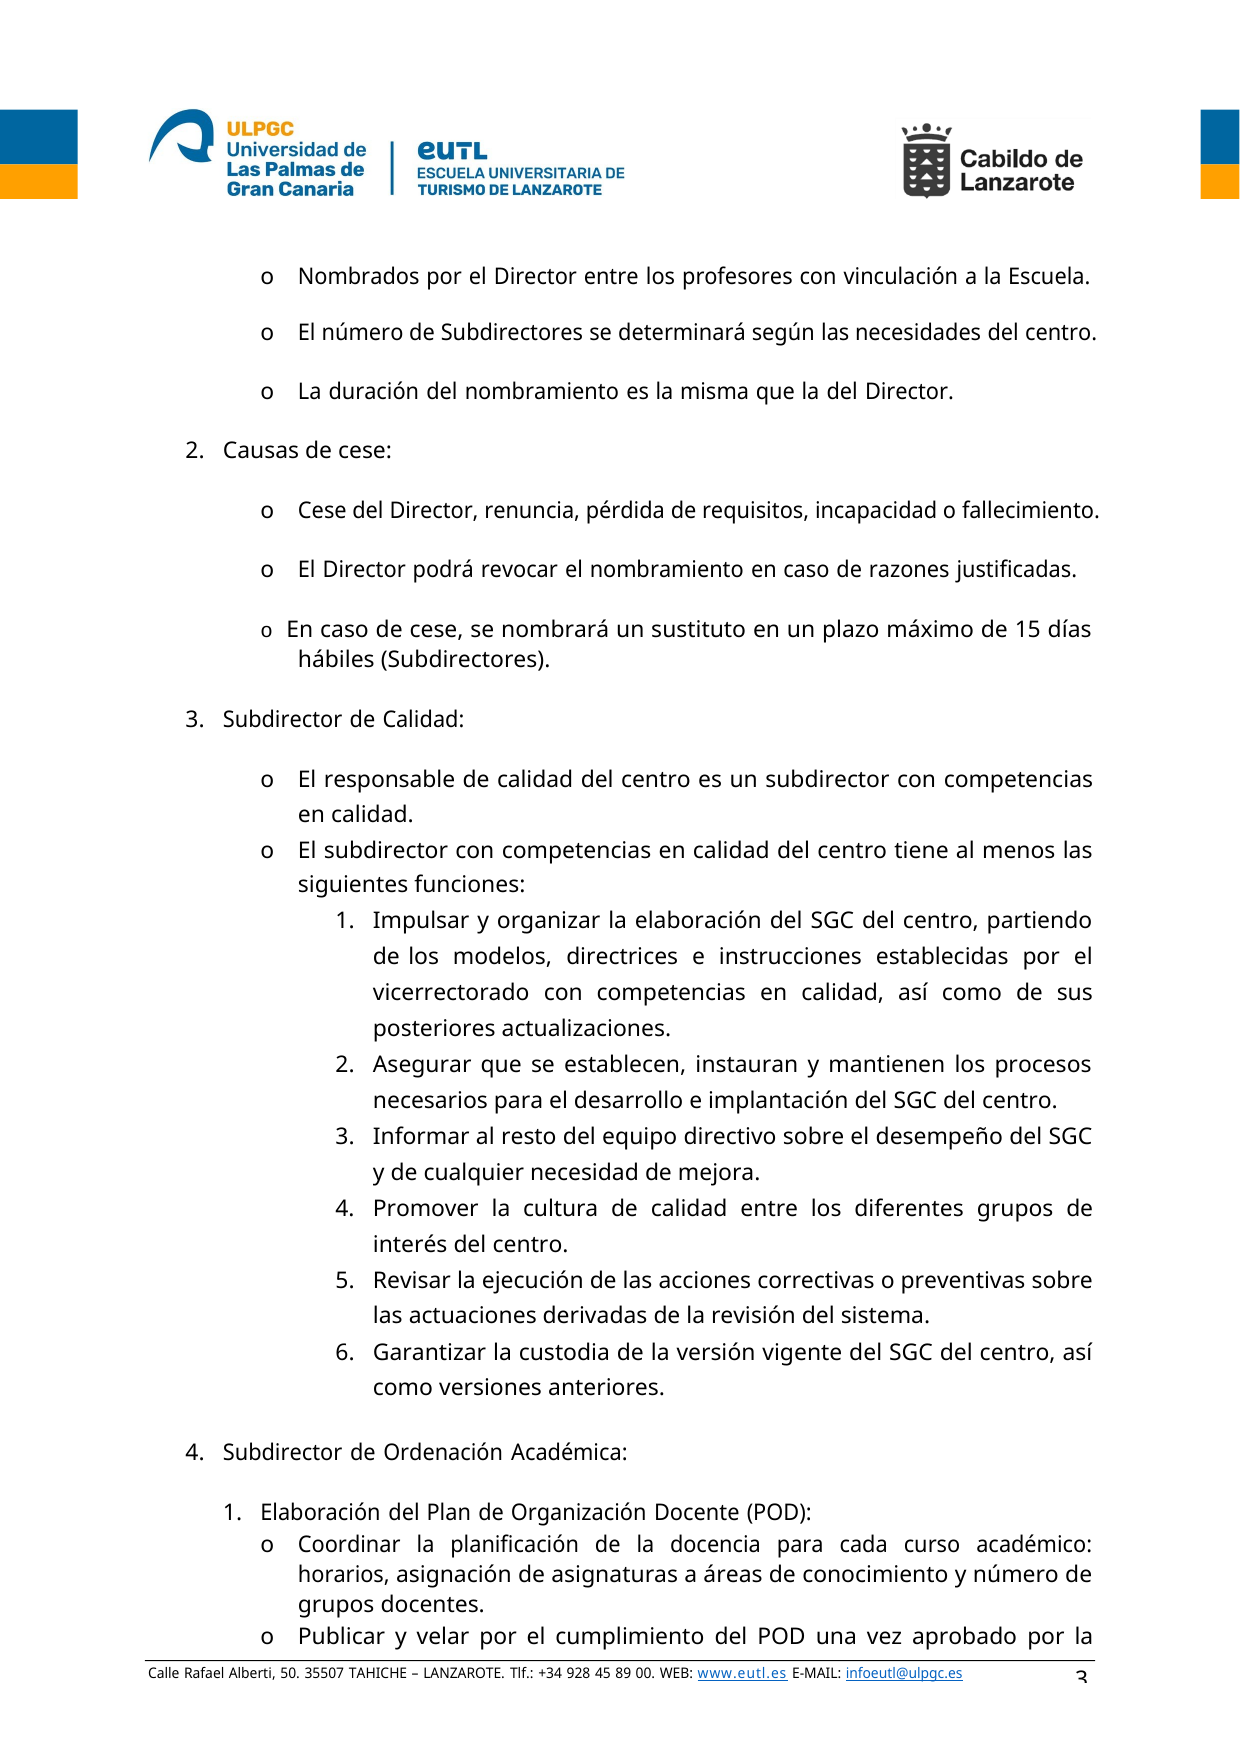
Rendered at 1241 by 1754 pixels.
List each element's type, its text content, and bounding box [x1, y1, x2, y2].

list Causas de cese: [185, 434, 1194, 465]
list Cese del Director, renuncia, pérdida de requisitos, incapacidad o fallecimiento. [260, 494, 1194, 525]
list Subdirector de Ordenación Académica: [185, 1436, 1194, 1467]
list El responsable de calidad del centro es un subdirector con competencias en calidad. [260, 763, 1093, 829]
list Subdirector de Calidad: [185, 703, 1194, 735]
list Coordinar la planificación de la docencia para cada curso académico: horarios, asignación de asignaturas a áreas de conocimiento y número de grupos docentes. [260, 1527, 1093, 1619]
list La duración del nombramiento es la misma que la del Director. [260, 375, 1194, 406]
list Informar al resto del equipo directivo sobre el desempeño del SGC y de cualquier necesidad de mejora. [335, 1120, 1093, 1187]
list Impulsar y organizar la elaboración del SGC del centro, partiendo de los modelos, directrices e instrucciones establecidas por el vicerrectorado con competencias en calidad, así como de sus posteriores actualizaciones. [335, 904, 1093, 1043]
picture [894, 117, 1091, 199]
list El subdirector con competencias en calidad del centro tiene al menos las siguientes funciones: [260, 834, 1093, 899]
list Publicar y velar por el cumplimiento del POD una vez aprobado por la [260, 1620, 1093, 1650]
list Promover la cultura de calidad entre los diferentes grupos de interés del centro. [335, 1192, 1093, 1259]
list Asegurar que se establecen, instauran y mantienen los procesos necesarios para el desarrollo e implantación del SGC del centro. [335, 1048, 1093, 1115]
picture [147, 108, 626, 197]
list Elaboración del Plan de Organización Docente (POD): [223, 1496, 1194, 1527]
list Revisar la ejecución de las acciones correctivas o preventivas sobre las actuaciones derivadas de la revisión del sistema. [335, 1263, 1093, 1331]
list Garantizar la custodia de la versión vigente del SGC del centro, así como versiones anteriores. [335, 1335, 1093, 1403]
list El Director podrá revocar el nombramiento en caso de razones justificadas. [260, 553, 1194, 584]
list Nombrados por el Director entre los profesores con vinculación a la Escuela. [260, 260, 1194, 291]
list El número de Subdirectores se determinará según las necesidades del centro. [260, 316, 1194, 347]
text o En caso de cese, se nombrará un sustituto en un plazo máximo de 15 días hábiles (Subdirectores). [260, 613, 1093, 674]
